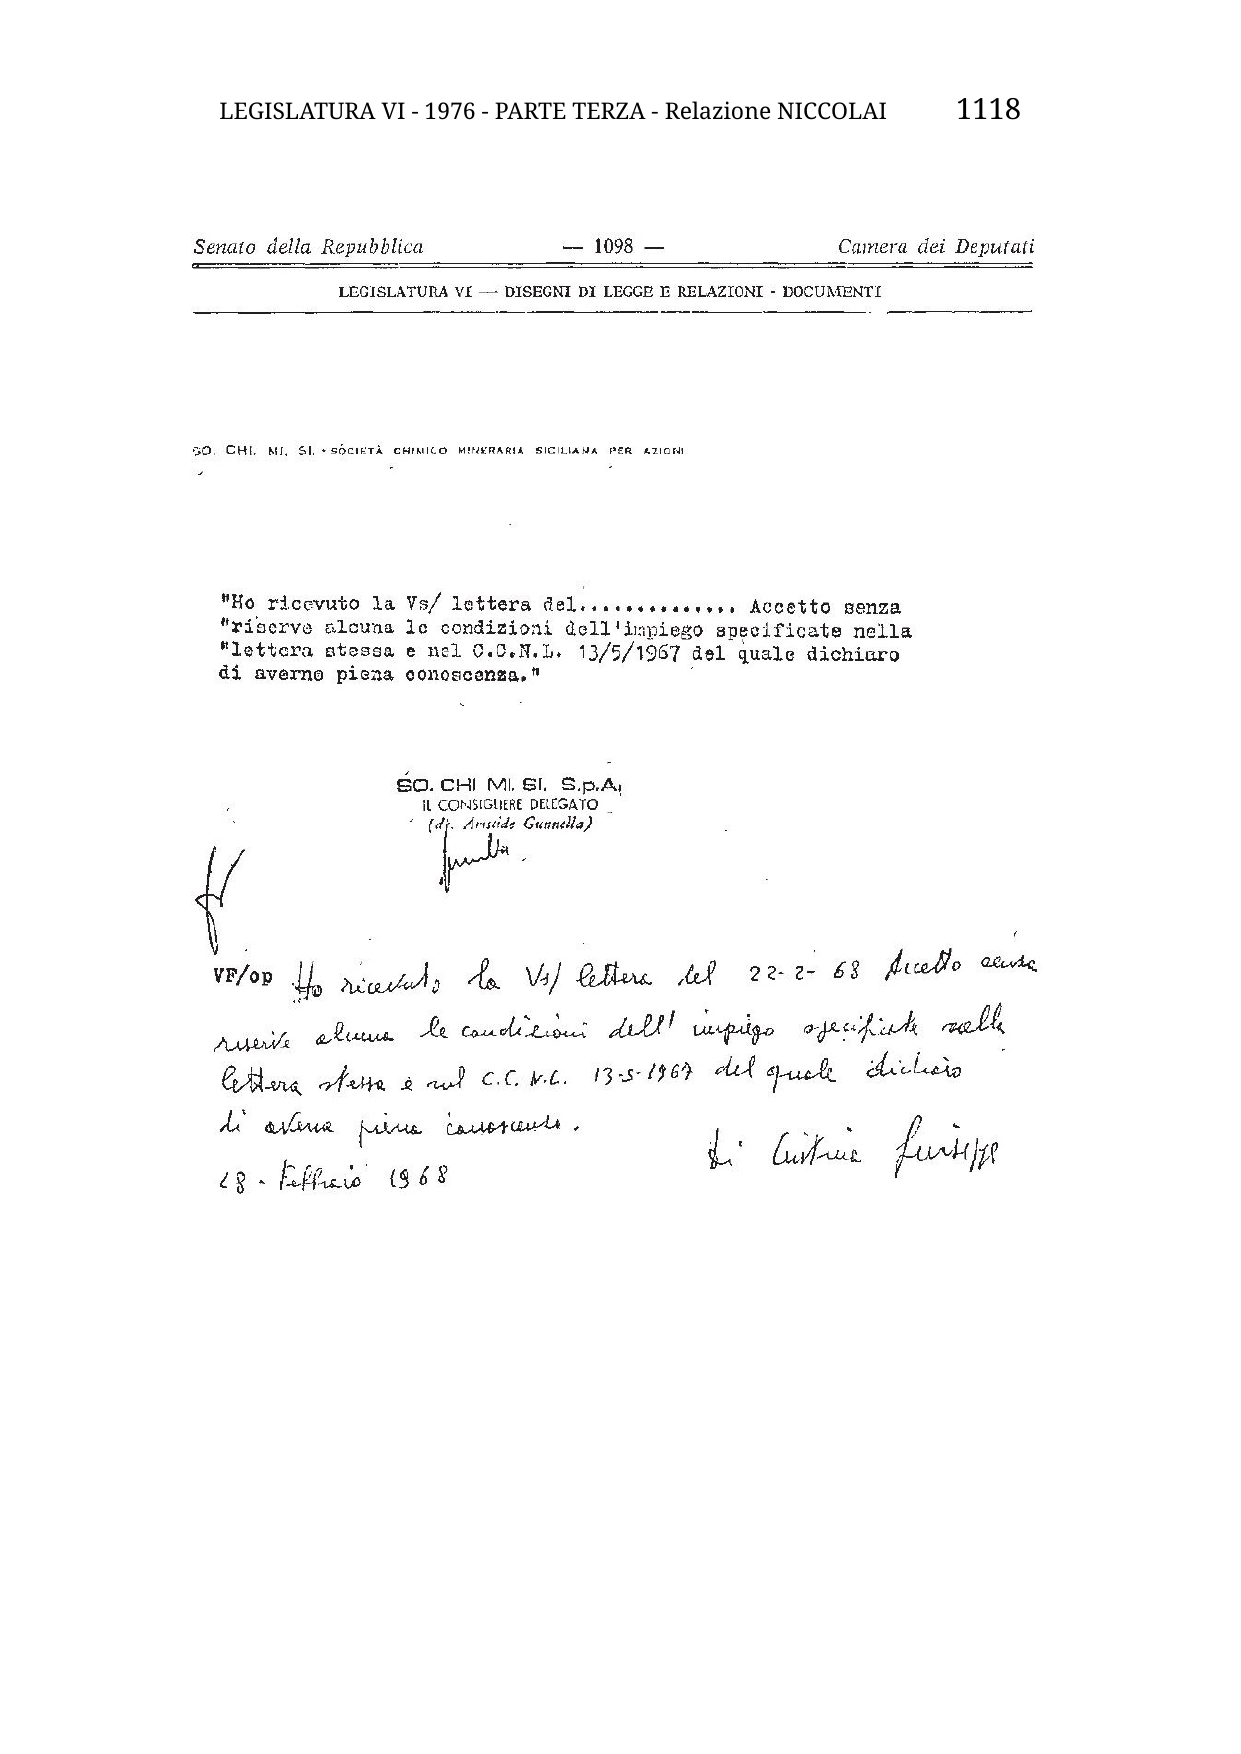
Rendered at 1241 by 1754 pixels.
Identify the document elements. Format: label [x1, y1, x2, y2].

picture [153, 194, 1087, 1258]
